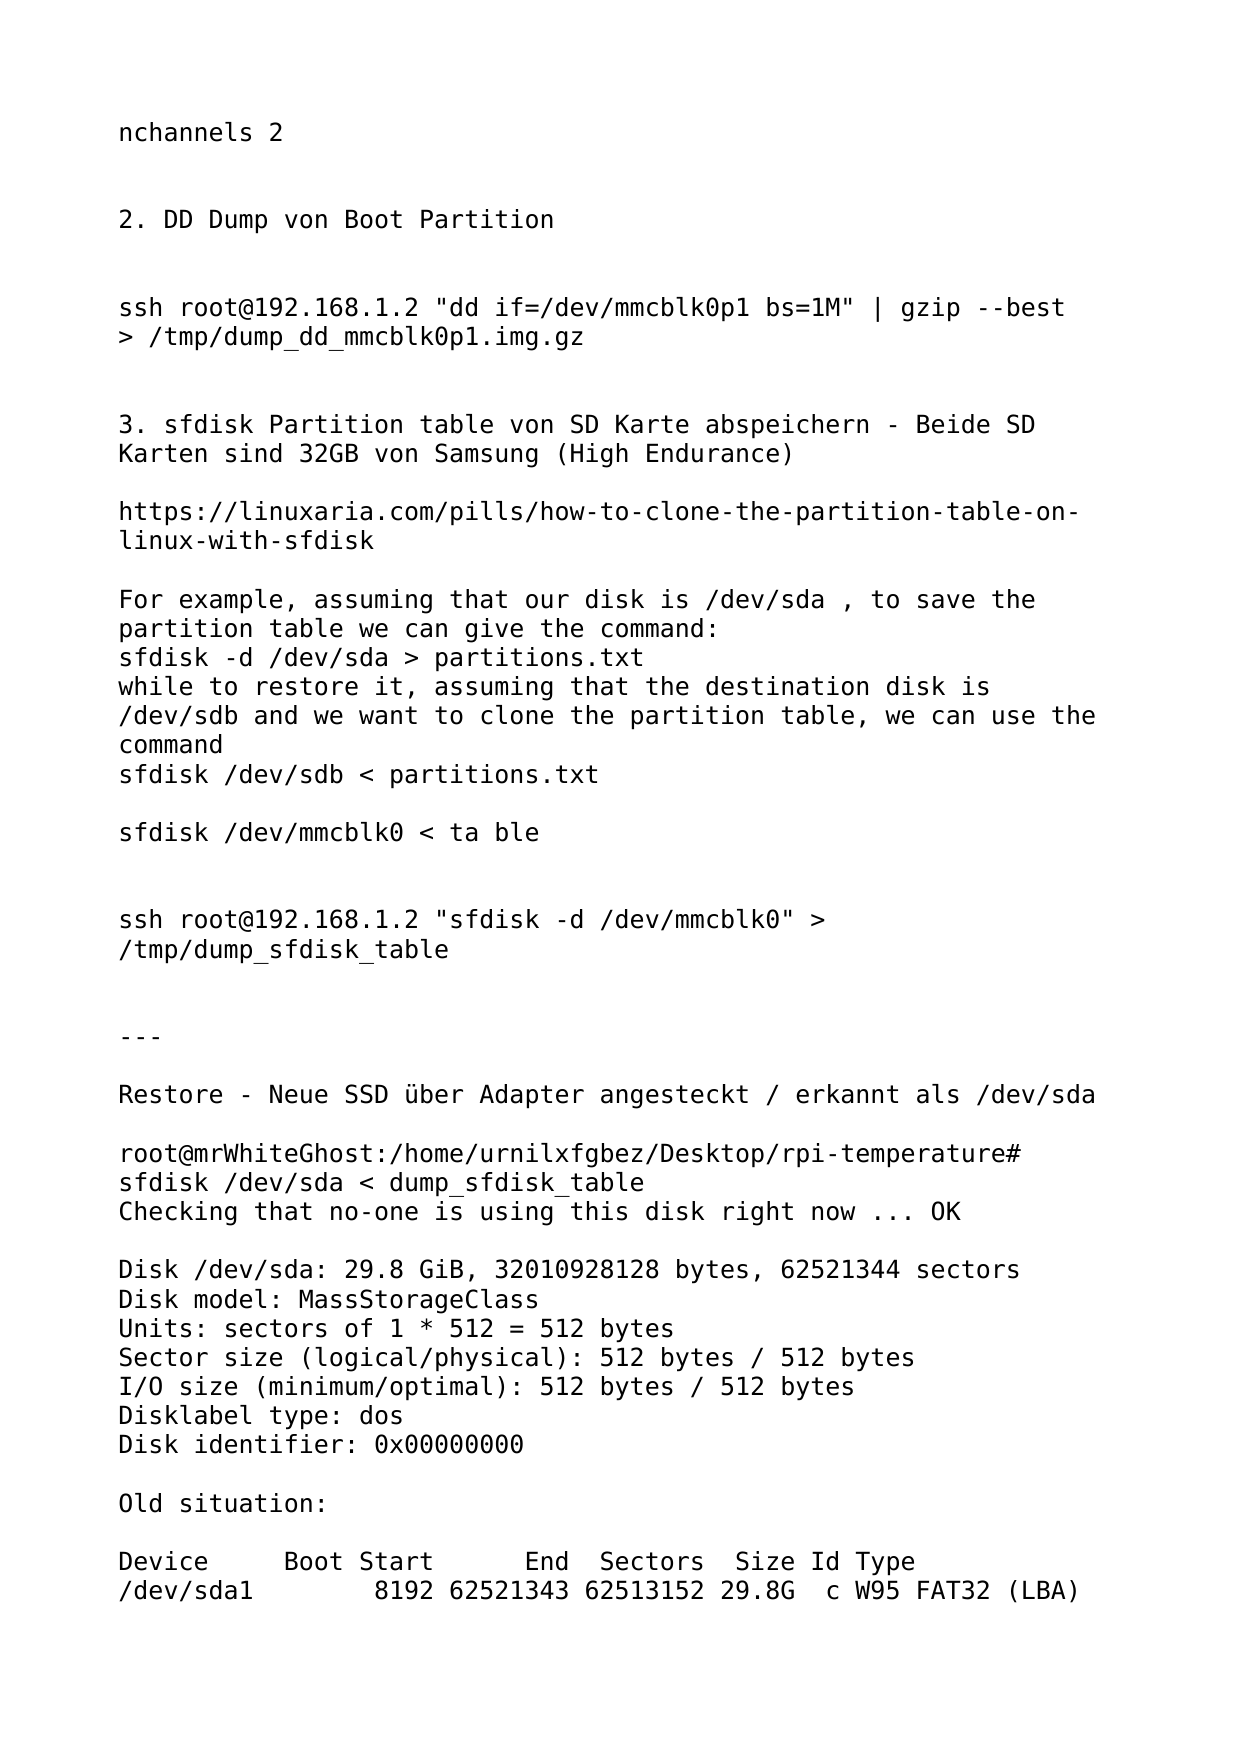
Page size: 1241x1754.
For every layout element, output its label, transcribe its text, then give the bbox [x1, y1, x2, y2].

text nchannels 2 2. DD Dump von Boot Partition ssh root@192.168.1.2 "dd if=/dev/mmcblk0p1 bs=1M" | gzip --best > /tmp/dump_dd_mmcblk0p1.img.gz 3. sfdisk Partition table von SD Karte abspeichern - Beide SD Karten sind 32GB von Samsung (High Endurance) https://linuxaria.com/pills/how-to-clone-the-partition-table-on-linux-with-sfdisk For example, assuming that our disk is /dev/sda , to save the partition table we can give the command: sfdisk -d /dev/sda > partitions.txt while to restore it, assuming that the destination disk is /dev/sdb and we want to clone the partition table, we can use the command sfdisk /dev/sdb < partitions.txt sfdisk /dev/mmcblk0 < ta ble ssh root@192.168.1.2 "sfdisk -d /dev/mmcblk0" > /tmp/dump_sfdisk_table --- Restore - Neue SSD über Adapter angesteckt / erkannt als /dev/sda root@mrWhiteGhost:/home/urnilxfgbez/Desktop/rpi-temperature# sfdisk /dev/sda < dump_sfdisk_table Checking that no-one is using this disk right now ... OK Disk /dev/sda: 29.8 GiB, 32010928128 bytes, 62521344 sectors Disk model: MassStorageClass Units: sectors of 1 * 512 = 512 bytes Sector size (logical/physical): 512 bytes / 512 bytes I/O size (minimum/optimal): 512 bytes / 512 bytes Disklabel type: dos Disk identifier: 0x00000000 Old situation: Device Boot Start End Sectors Size Id Type /dev/sda1 8192 62521343 62513152 29.8G c W95 FAT32 (LBA) [118, 118, 1122, 1635]
